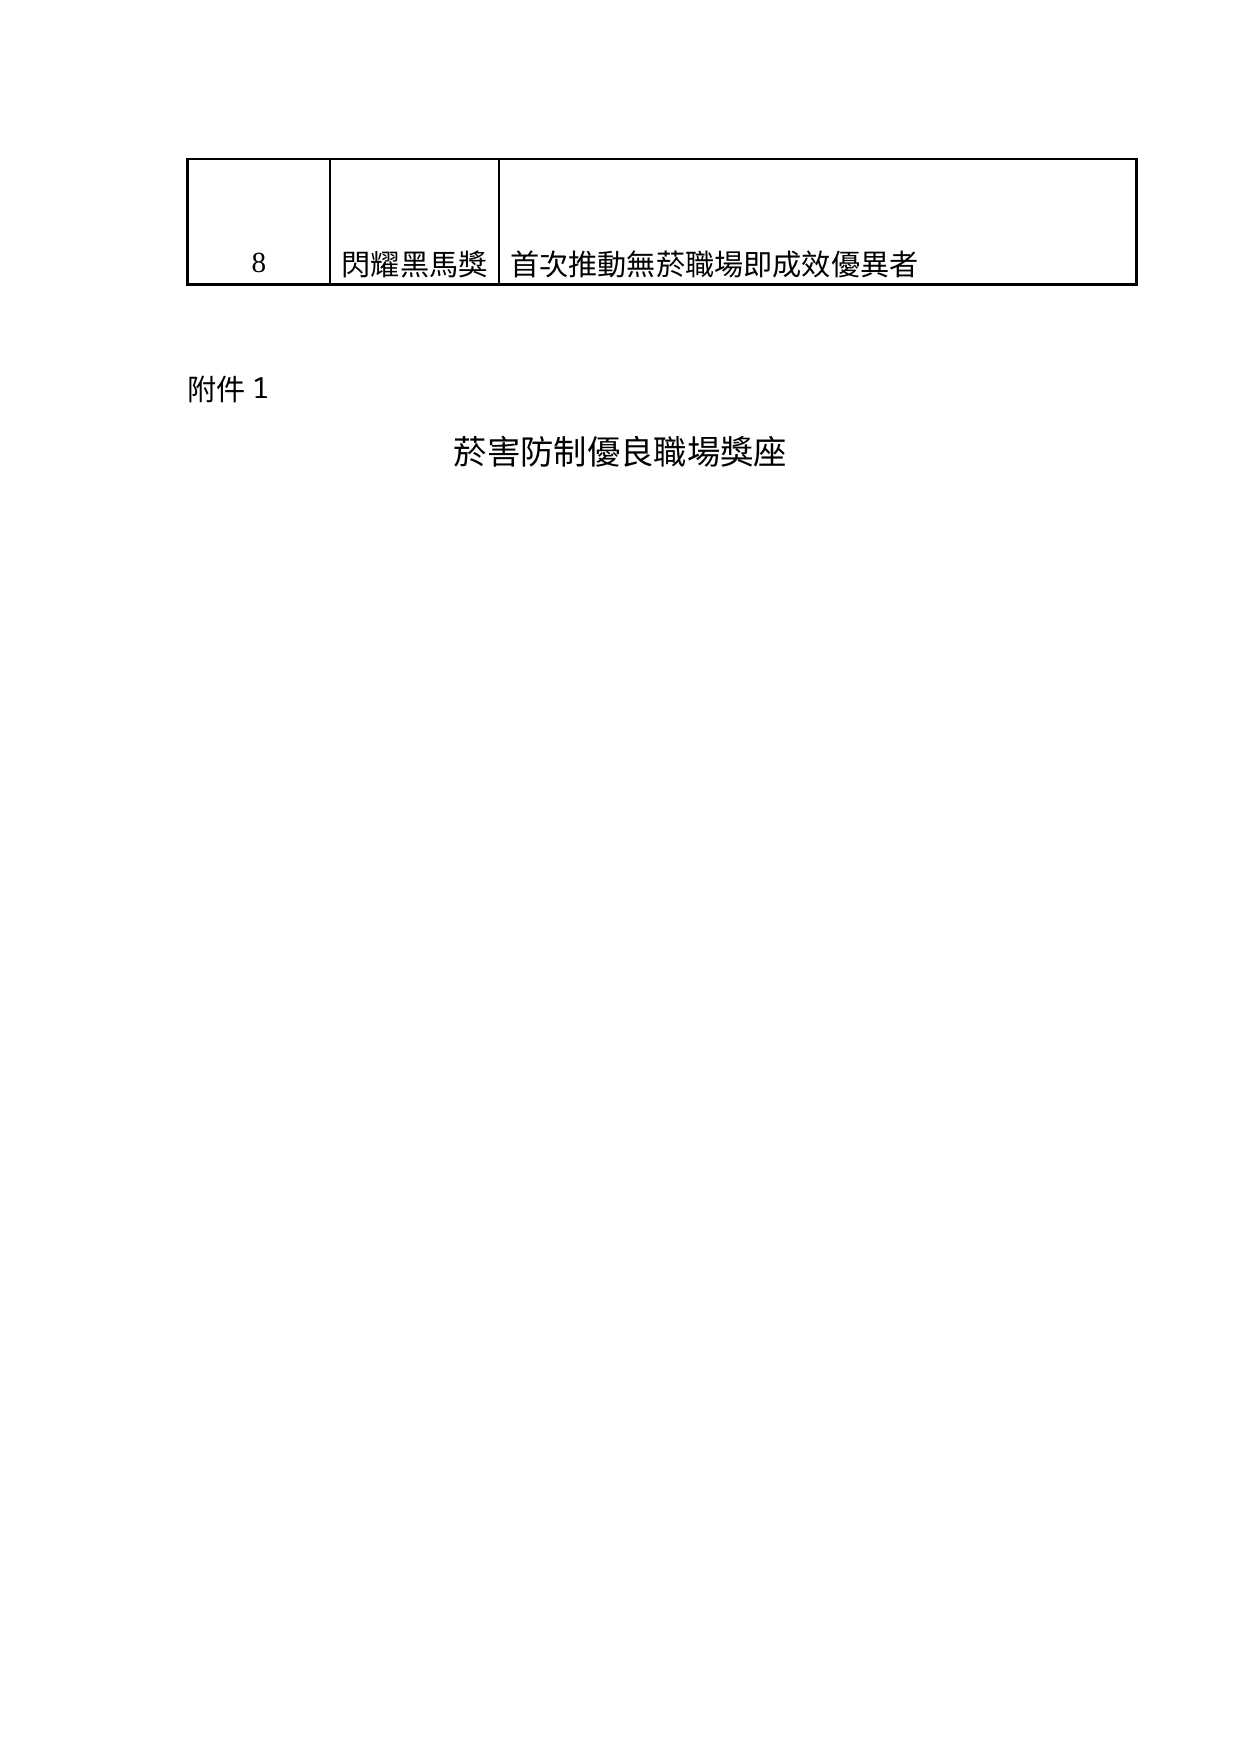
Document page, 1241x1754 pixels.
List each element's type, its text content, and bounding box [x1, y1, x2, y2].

table_cell 首次推動無菸職場即成效優異者 [500, 160, 1135, 283]
table_cell 閃耀黑馬獎 [331, 160, 498, 283]
text 菸害防制優良職場獎座 [187, 408, 1053, 471]
table_cell 8 [189, 160, 329, 283]
text 附件1 [187, 346, 1053, 408]
